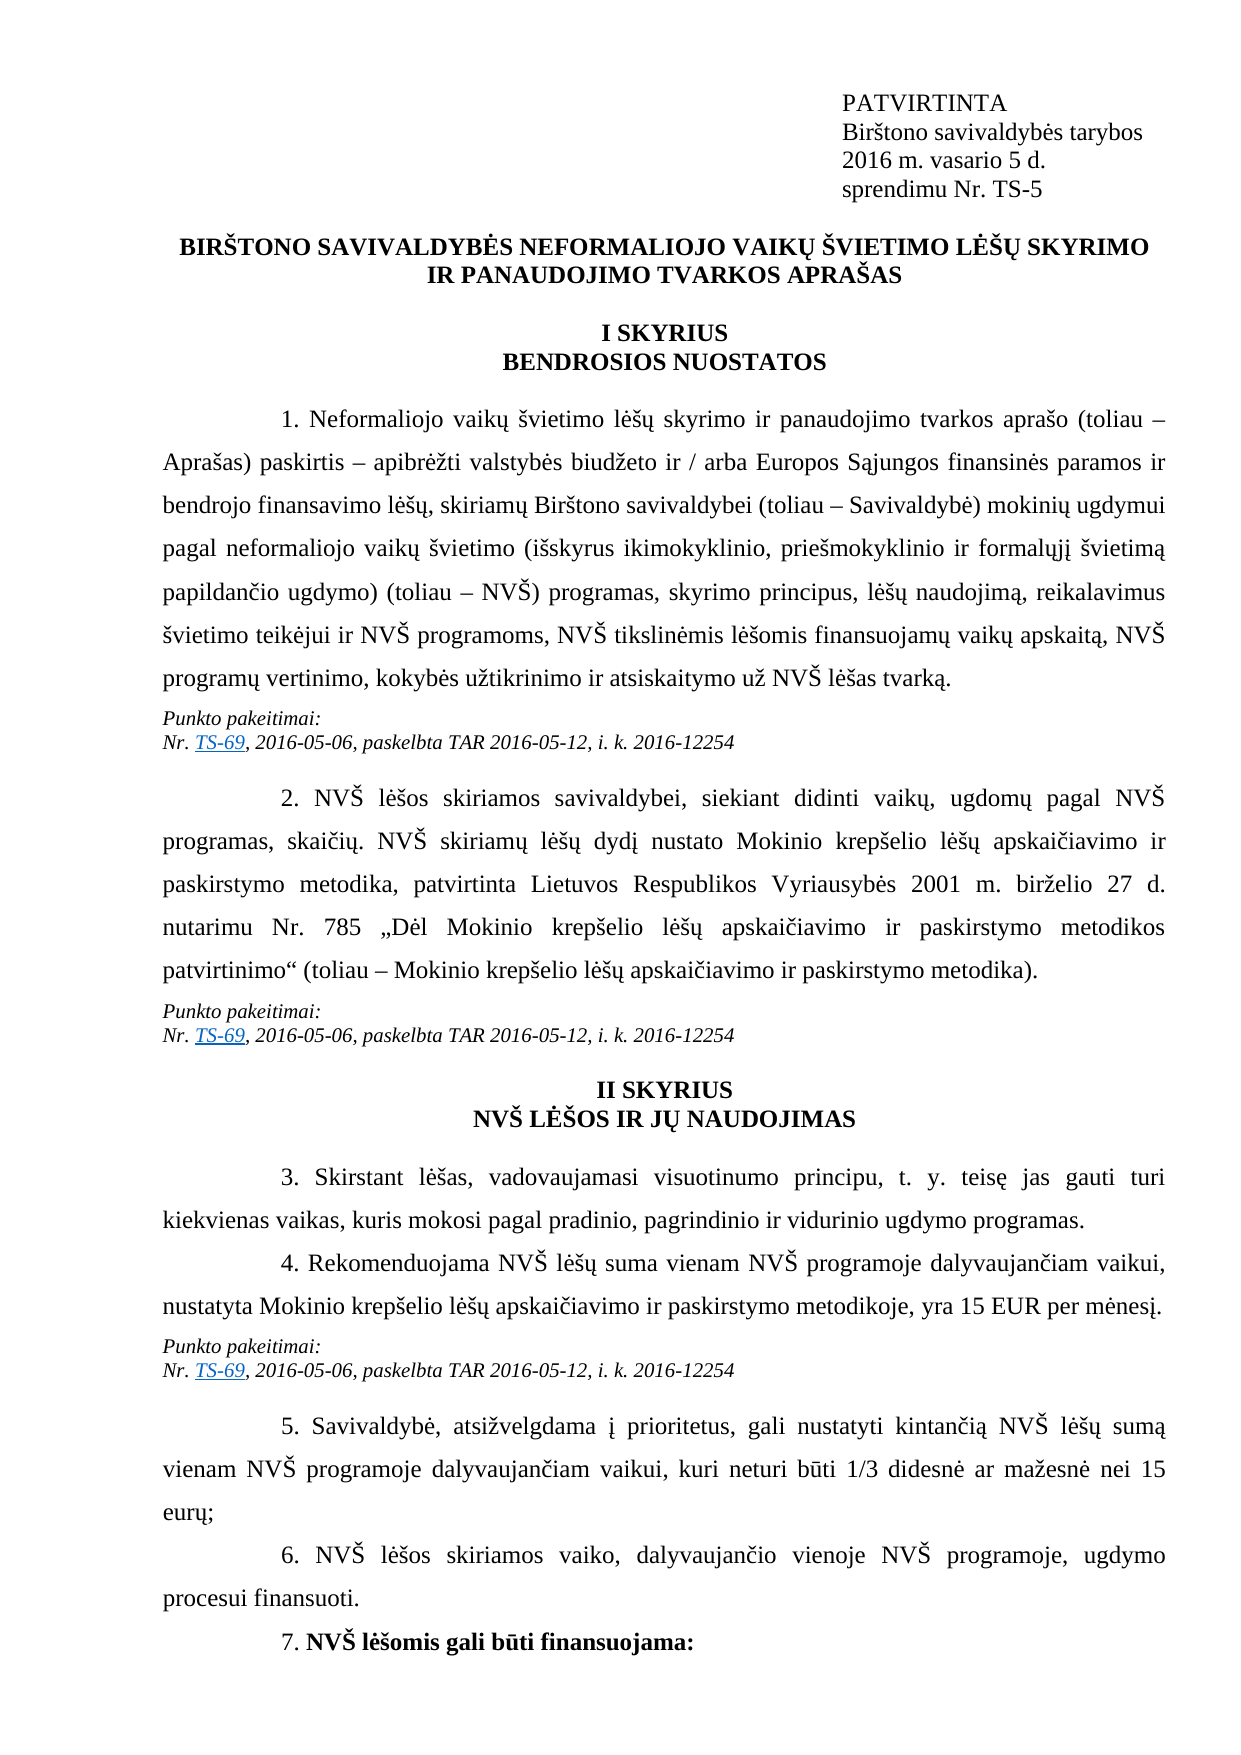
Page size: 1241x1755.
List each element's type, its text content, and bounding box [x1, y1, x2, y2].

text 2. NVŠ lėšos skiriamos savivaldybei, siekiant didinti vaikų, ugdomų pagal NVŠ programas, skaičių. NVŠ skiriamų lėšų dydį nustato Mokinio krepšelio lėšų apskaičiavimo ir paskirstymo metodika, patvirtinta Lietuvos Respublikos Vyriausybės 2001 m. birželio 27 d. nutarimu Nr. 785 „Dėl Mokinio krepšelio lėšų apskaičiavimo ir paskirstymo metodikos patvirtinimo“ (toliau – Mokinio krepšelio lėšų apskaičiavimo ir paskirstymo metodika). [162, 783, 1167, 984]
text BENDROSIOS NUOSTATOS [162, 347, 1167, 375]
text 6. NVŠ lėšos skiriamos vaiko, dalyvaujančio vienoje NVŠ programoje, ugdymo procesui finansuoti. [163, 1540, 1167, 1612]
text Birštono savivaldybės tarybos [842, 117, 1167, 145]
text Nr. TS-69, 2016-05-06, paskelbta TAR 2016-05-12, i. k. 2016-12254 [162, 1023, 1167, 1047]
text II SKYRIUS [162, 1075, 1167, 1104]
text I SKYRIUS [162, 318, 1167, 347]
text PATVIRTINTA [842, 88, 1167, 117]
text 5. Savivaldybė, atsižvelgdama į prioritetus, gali nustatyti kintančią NVŠ lėšų sumą vienam NVŠ programoje dalyvaujančiam vaikui, kuri neturi būti 1/3 didesnė ar mažesnė nei 15 eurų; [163, 1411, 1167, 1526]
text BIRŠTONO SAVIVALDYBĖS NEFORMALIOJO VAIKŲ ŠVIETIMO LĖŠŲ SKYRIMO IR PANAUDOJIMO TVARKOS APRAŠAS [162, 232, 1167, 289]
text Nr. TS-69, 2016-05-06, paskelbta TAR 2016-05-12, i. k. 2016-12254 [162, 730, 1167, 754]
text 3. Skirstant lėšas, vadovaujamasi visuotinumo principu, t. y. teisę jas gauti turi kiekvienas vaikas, kuris mokosi pagal pradinio, pagrindinio ir vidurinio ugdymo programas. [162, 1162, 1167, 1233]
text 4. Rekomenduojama NVŠ lėšų suma vienam NVŠ programoje dalyvaujančiam vaikui, nustatyta Mokinio krepšelio lėšų apskaičiavimo ir paskirstymo metodikoje, yra 15 EUR per mėnesį. [162, 1248, 1167, 1320]
text Punkto pakeitimai: [162, 706, 1167, 730]
text NVŠ LĖŠOS IR JŲ NAUDOJIMAS [162, 1104, 1167, 1133]
text Nr. TS-69, 2016-05-06, paskelbta TAR 2016-05-12, i. k. 2016-12254 [162, 1358, 1167, 1382]
text sprendimu Nr. TS-5 [842, 174, 1167, 203]
text 2016 m. vasario 5 d. [842, 145, 1167, 174]
text 1. Neformaliojo vaikų švietimo lėšų skyrimo ir panaudojimo tvarkos aprašo (toliau – Aprašas) paskirtis – apibrėžti valstybės biudžeto ir / arba Europos Sąjungos finansinės paramos ir bendrojo finansavimo lėšų, skiriamų Birštono savivaldybei (toliau – Savivaldybė) mokinių ugdymui pagal neformaliojo vaikų švietimo (išskyrus ikimokyklinio, priešmokyklinio ir formalųjį švietimą papildančio ugdymo) (toliau – NVŠ) programas, skyrimo principus, lėšų naudojimą, reikalavimus švietimo teikėjui ir NVŠ programoms, NVŠ tikslinėmis lėšomis finansuojamų vaikų apskaitą, NVŠ programų vertinimo, kokybės užtikrinimo ir atsiskaitymo už NVŠ lėšas tvarką. [162, 404, 1167, 692]
text Punkto pakeitimai: [162, 998, 1167, 1023]
text 7. NVŠ lėšomis gali būti finansuojama: [163, 1627, 1167, 1655]
text Punkto pakeitimai: [162, 1334, 1167, 1358]
